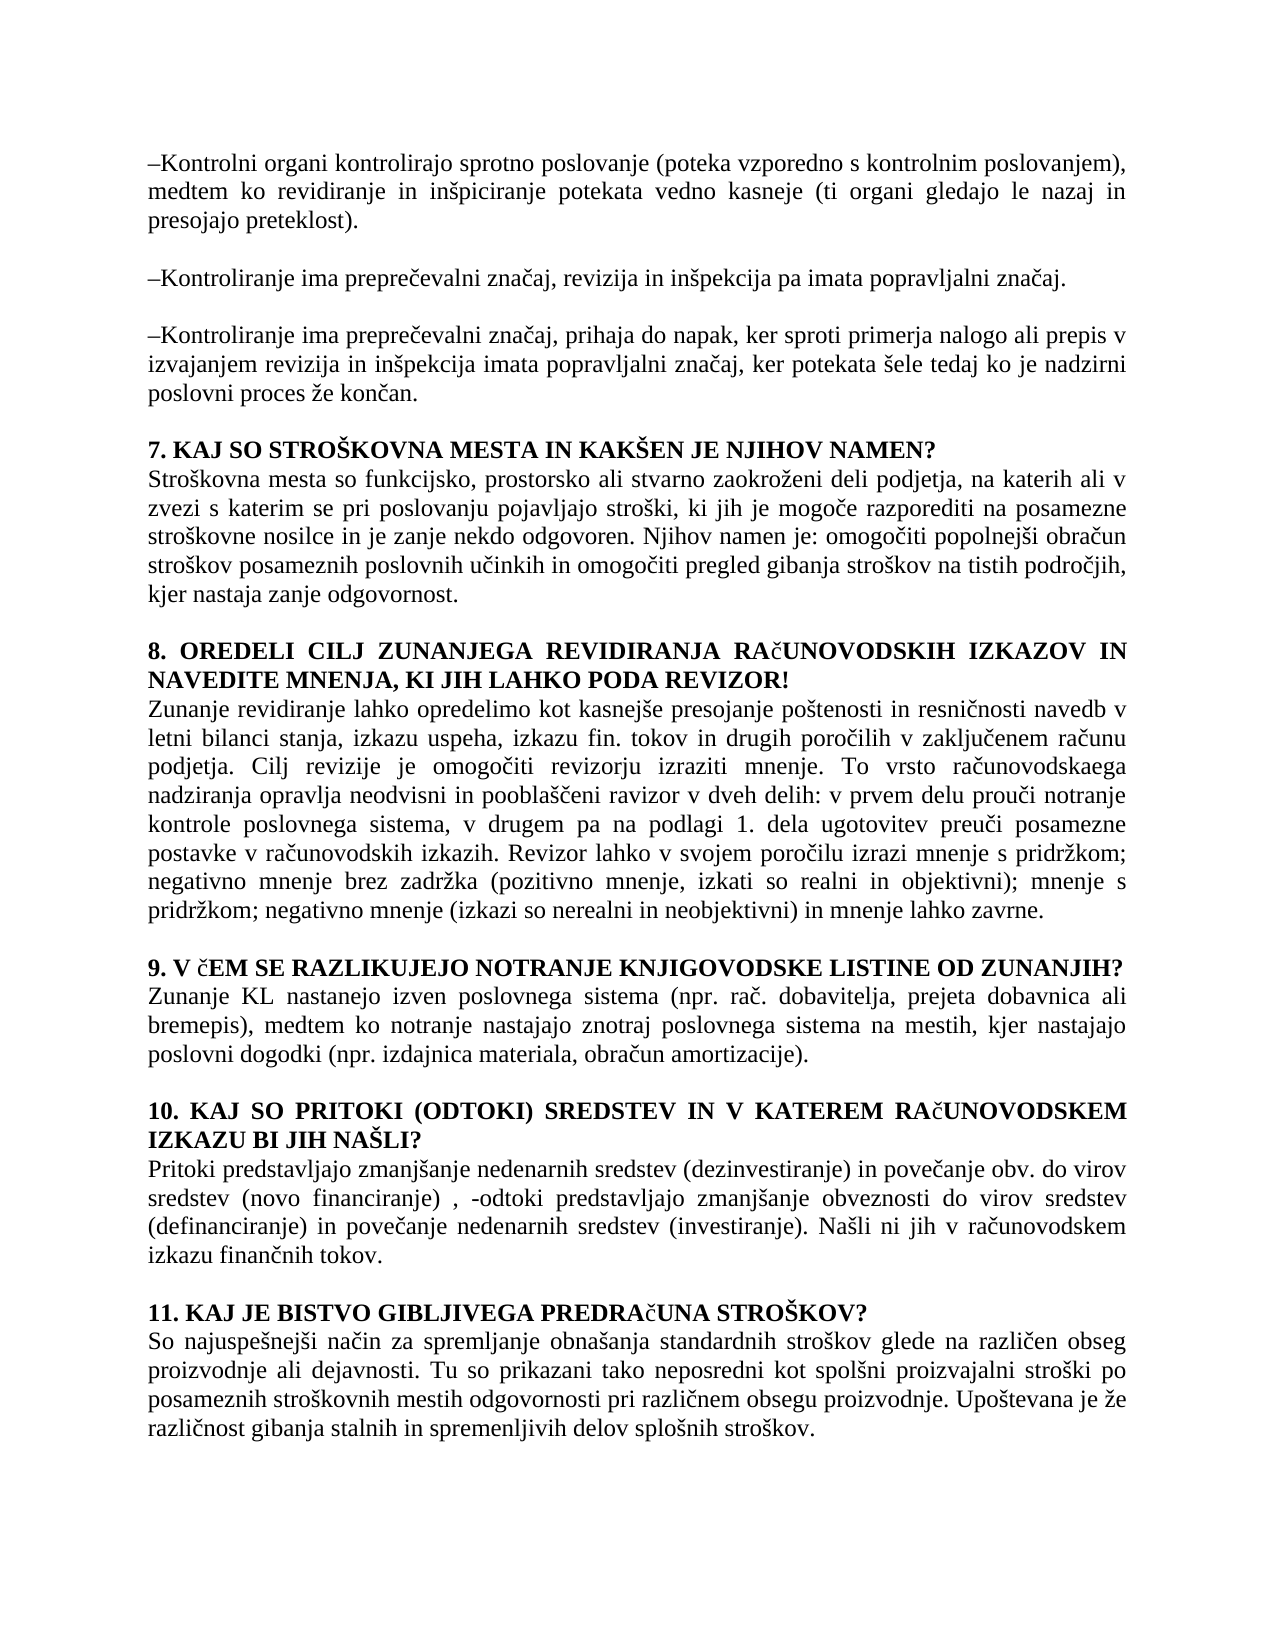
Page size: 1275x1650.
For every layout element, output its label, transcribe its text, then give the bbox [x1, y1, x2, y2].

text So najuspešnejši način za spremljanje obnašanja standardnih stroškov glede na različen obseg proizvodnje ali dejavnosti. Tu so prikazani tako neposredni kot spolšni proizvajalni stroški po posameznih stroškovnih mestih odgovornosti pri različnem obsegu proizvodnje. Upoštevana je že različnost gibanja stalnih in spremenljivih delov splošnih stroškov. [148, 1326, 1127, 1441]
text Stroškovna mesta so funkcijsko, prostorsko ali stvarno zaokroženi deli podjetja, na katerih ali v zvezi s katerim se pri poslovanju pojavljajo stroški, ki jih je mogoče razporediti na posamezne stroškovne nosilce in je zanje nekdo odgovoren. Njihov namen je: omogočiti popolnejši obračun stroškov posameznih poslovnih učinkih in omogočiti pregled gibanja stroškov na tistih področjih, kjer nastaja zanje odgovornost. [148, 464, 1127, 608]
text 10. KAJ SO PRITOKI (ODTOKI) SREDSTEV IN V KATEREM RAčUNOVODSKEM IZKAZU BI JIH NAŠLI? [148, 1096, 1127, 1154]
text –Kontroliranje ima preprečevalni značaj, prihaja do napak, ker sproti primerja nalogo ali prepis v izvajanjem revizija in inšpekcija imata popravljalni značaj, ker potekata šele tedaj ko je nadzirni poslovni proces že končan. [148, 320, 1127, 406]
text 9. V čEM SE RAZLIKUJEJO NOTRANJE KNJIGOVODSKE LISTINE OD ZUNANJIH? [148, 953, 1127, 981]
text 11. KAJ JE BISTVO GIBLJIVEGA PREDRAčUNA STROŠKOV? [148, 1298, 1127, 1326]
text Zunanje KL nastanejo izven poslovnega sistema (npr. rač. dobavitelja, prejeta dobavnica ali bremepis), medtem ko notranje nastajajo znotraj poslovnega sistema na mestih, kjer nastajajo poslovni dogodki (npr. izdajnica materiala, obračun amortizacije). [148, 981, 1127, 1068]
text –Kontrolni organi kontrolirajo sprotno poslovanje (poteka vzporedno s kontrolnim poslovanjem), medtem ko revidiranje in inšpiciranje potekata vedno kasneje (ti organi gledajo le nazaj in presojajo preteklost). [148, 148, 1127, 234]
text Zunanje revidiranje lahko opredelimo kot kasnejše presojanje poštenosti in resničnosti navedb v letni bilanci stanja, izkazu uspeha, izkazu fin. tokov in drugih poročilih v zaključenem računu podjetja. Cilj revizije je omogočiti revizorju izraziti mnenje. To vrsto računovodskaega nadziranja opravlja neodvisni in pooblaščeni ravizor v dveh delih: v prvem delu prouči notranje kontrole poslovnega sistema, v drugem pa na podlagi 1. dela ugotovitev preuči posamezne postavke v računovodskih izkazih. Revizor lahko v svojem poročilu izrazi mnenje s pridržkom; negativno mnenje brez zadržka (pozitivno mnenje, izkati so realni in objektivni); mnenje s pridržkom; negativno mnenje (izkazi so nerealni in neobjektivni) in mnenje lahko zavrne. [148, 694, 1127, 924]
text 8. OREDELI CILJ ZUNANJEGA REVIDIRANJA RAčUNOVODSKIH IZKAZOV IN NAVEDITE MNENJA, KI JIH LAHKO PODA REVIZOR! [148, 636, 1127, 694]
text –Kontroliranje ima preprečevalni značaj, revizija in inšpekcija pa imata popravljalni značaj. [148, 263, 1127, 291]
text 7. KAJ SO STROŠKOVNA MESTA IN KAKŠEN JE NJIHOV NAMEN? [148, 435, 1127, 464]
text Pritoki predstavljajo zmanjšanje nedenarnih sredstev (dezinvestiranje) in povečanje obv. do virov sredstev (novo financiranje) , -odtoki predstavljajo zmanjšanje obveznosti do virov sredstev (definanciranje) in povečanje nedenarnih sredstev (investiranje). Našli ni jih v računovodskem izkazu finančnih tokov. [148, 1154, 1127, 1269]
